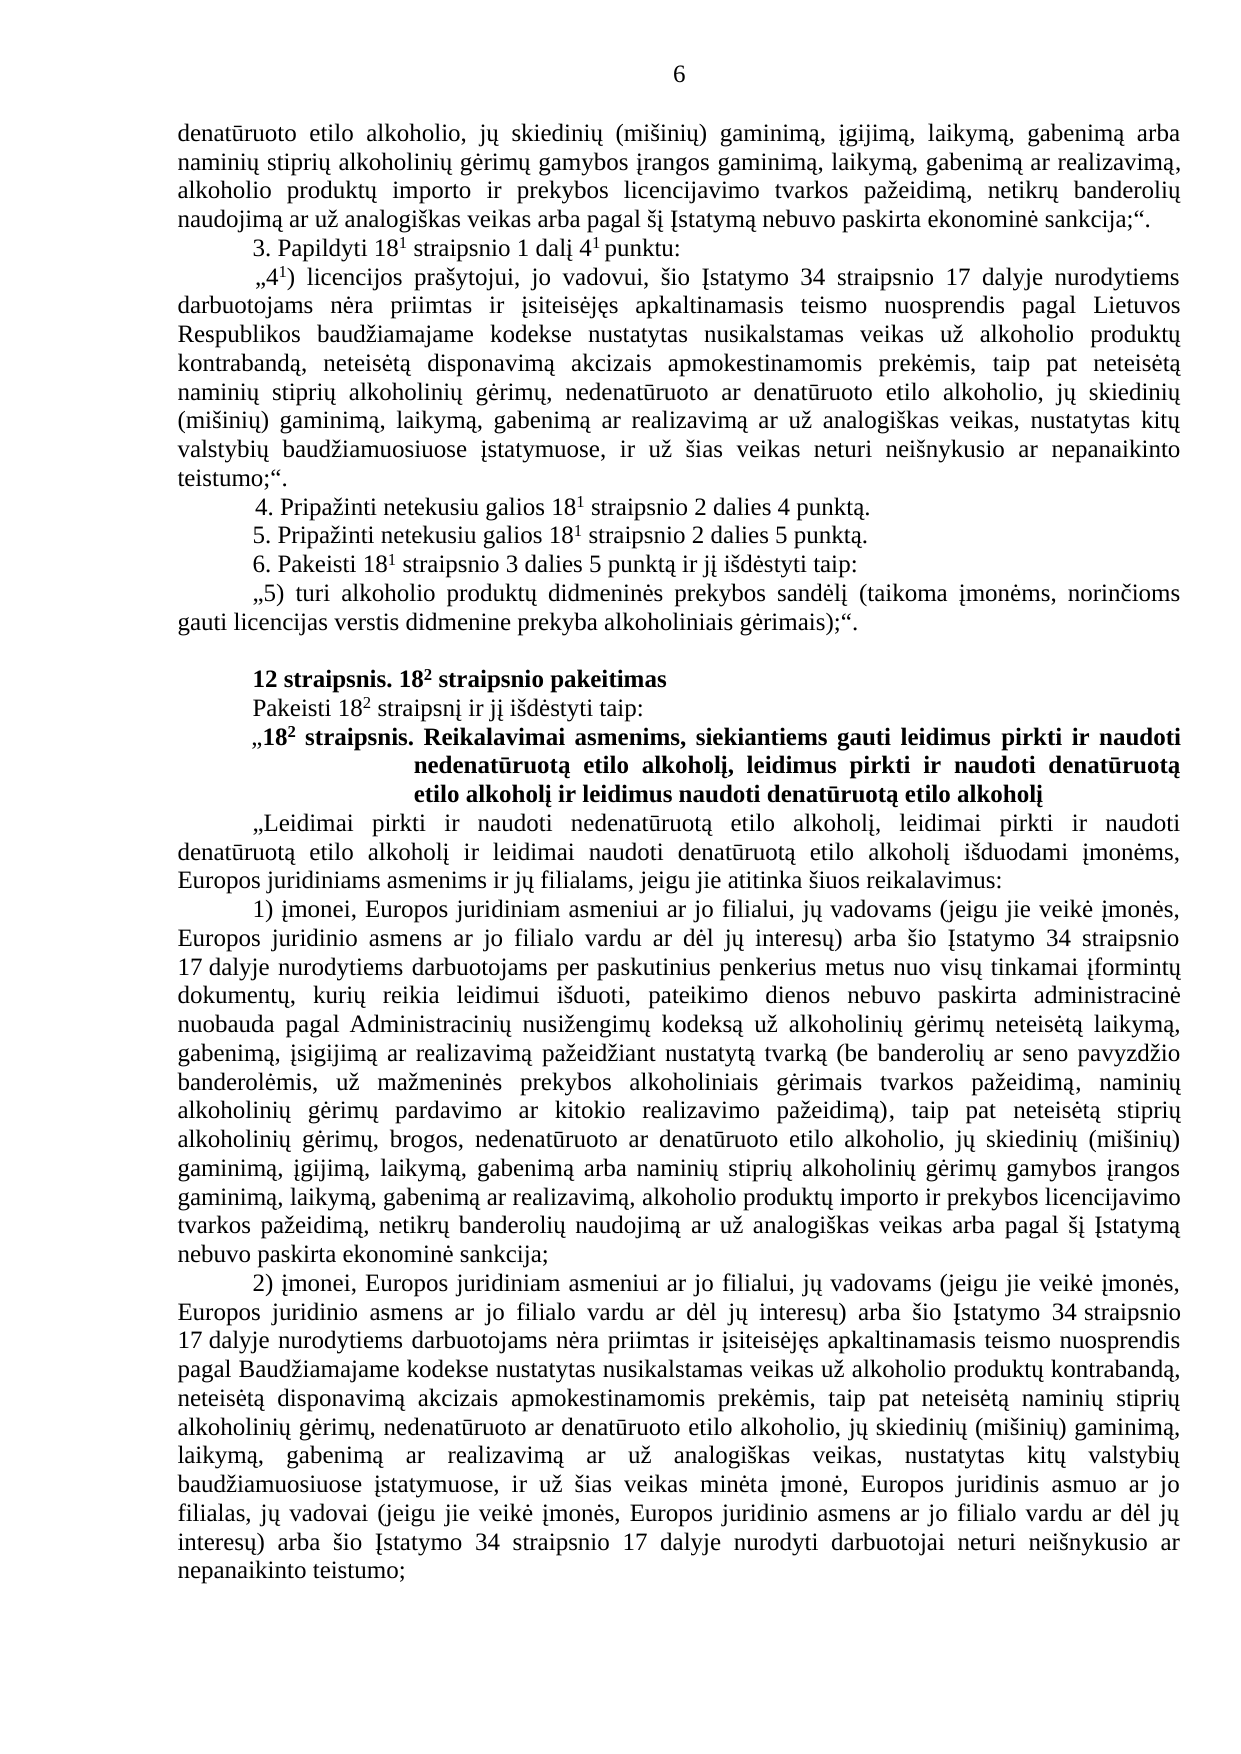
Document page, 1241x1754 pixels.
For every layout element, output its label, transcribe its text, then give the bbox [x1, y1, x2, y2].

text 6. Pakeisti 181 straipsnio 3 dalies 5 punktą ir jį išdėstyti taip: [177, 549, 1181, 578]
text „Leidimai pirkti ir naudoti nedenatūruotą etilo alkoholį, leidimai pirkti ir naudoti denatūruotą etilo alkoholį ir leidimai naudoti denatūruotą etilo alkoholį išduodami įmonėms, Europos juridiniams asmenims ir jų filialams, jeigu jie atitinka šiuos reikalavimus: [177, 808, 1181, 894]
text „5) turi alkoholio produktų didmeninės prekybos sandėlį (taikoma įmonėms, norinčioms gauti licencijas verstis didmenine prekyba alkoholiniais gėrimais);“. [177, 578, 1181, 636]
text 5. Pripažinti netekusiu galios 181 straipsnio 2 dalies 5 punktą. [177, 521, 1181, 549]
text 3. Papildyti 181 straipsnio 1 dalį 41 punktu: [177, 233, 1181, 262]
text 4. Pripažinti netekusiu galios 181 straipsnio 2 dalies 4 punktą. [177, 492, 1181, 521]
text „182 straipsnis. Reikalavimai asmenims, siekiantiems gauti leidimus pirkti ir naudoti nedenatūruotą etilo alkoholį, leidimus pirkti ir naudoti denatūruotą etilo alkoholį ir leidimus naudoti denatūruotą etilo alkoholį [251, 722, 1181, 808]
text denatūruoto etilo alkoholio, jų skiedinių (mišinių) gaminimą, įgijimą, laikymą, gabenimą arba naminių stiprių alkoholinių gėrimų gamybos įrangos gaminimą, laikymą, gabenimą ar realizavimą, alkoholio produktų importo ir prekybos licencijavimo tvarkos pažeidimą, netikrų banderolių naudojimą ar už analogiškas veikas arba pagal šį Įstatymą nebuvo paskirta ekonominė sankcija;“. [177, 118, 1181, 233]
text 12 straipsnis. 182 straipsnio pakeitimas [177, 664, 1181, 693]
text Pakeisti 182 straipsnį ir jį išdėstyti taip: [252, 693, 1181, 722]
text 1) įmonei, Europos juridiniam asmeniui ar jo filialui, jų vadovams (jeigu jie veikė įmonės, Europos juridinio asmens ar jo filialo vardu ar dėl jų interesų) arba šio Įstatymo 34 straipsnio 17 dalyje nurodytiems darbuotojams per paskutinius penkerius metus nuo visų tinkamai įformintų dokumentų, kurių reikia leidimui išduoti, pateikimo dienos nebuvo paskirta administracinė nuobauda pagal Administracinių nusižengimų kodeksą už alkoholinių gėrimų neteisėtą laikymą, gabenimą, įsigijimą ar realizavimą pažeidžiant nustatytą tvarką (be banderolių ar seno pavyzdžio banderolėmis, už mažmeninės prekybos alkoholiniais gėrimais tvarkos pažeidimą, naminių alkoholinių gėrimų pardavimo ar kitokio realizavimo pažeidimą), taip pat neteisėtą stiprių alkoholinių gėrimų, brogos, nedenatūruoto ar denatūruoto etilo alkoholio, jų skiedinių (mišinių) gaminimą, įgijimą, laikymą, gabenimą arba naminių stiprių alkoholinių gėrimų gamybos įrangos gaminimą, laikymą, gabenimą ar realizavimą, alkoholio produktų importo ir prekybos licencijavimo tvarkos pažeidimą, netikrų banderolių naudojimą ar už analogiškas veikas arba pagal šį Įstatymą nebuvo paskirta ekonominė sankcija; [177, 894, 1181, 1268]
text 2) įmonei, Europos juridiniam asmeniui ar jo filialui, jų vadovams (jeigu jie veikė įmonės, Europos juridinio asmens ar jo filialo vardu ar dėl jų interesų) arba šio Įstatymo 34 straipsnio 17 dalyje nurodytiems darbuotojams nėra priimtas ir įsiteisėjęs apkaltinamasis teismo nuosprendis pagal Baudžiamajame kodekse nustatytas nusikalstamas veikas už alkoholio produktų kontrabandą, neteisėtą disponavimą akcizais apmokestinamomis prekėmis, taip pat neteisėtą naminių stiprių alkoholinių gėrimų, nedenatūruoto ar denatūruoto etilo alkoholio, jų skiedinių (mišinių) gaminimą, laikymą, gabenimą ar realizavimą ar už analogiškas veikas, nustatytas kitų valstybių baudžiamuosiuose įstatymuose, ir už šias veikas minėta įmonė, Europos juridinis asmuo ar jo filialas, jų vadovai (jeigu jie veikė įmonės, Europos juridinio asmens ar jo filialo vardu ar dėl jų interesų) arba šio Įstatymo 34 straipsnio 17 dalyje nurodyti darbuotojai neturi neišnykusio ar nepanaikinto teistumo; [177, 1268, 1181, 1584]
text „41) licencijos prašytojui, jo vadovui, šio Įstatymo 34 straipsnio 17 dalyje nurodytiems darbuotojams nėra priimtas ir įsiteisėjęs apkaltinamasis teismo nuosprendis pagal Lietuvos Respublikos baudžiamajame kodekse nustatytas nusikalstamas veikas už alkoholio produktų kontrabandą, neteisėtą disponavimą akcizais apmokestinamomis prekėmis, taip pat neteisėtą naminių stiprių alkoholinių gėrimų, nedenatūruoto ar denatūruoto etilo alkoholio, jų skiedinių (mišinių) gaminimą, laikymą, gabenimą ar realizavimą ar už analogiškas veikas, nustatytas kitų valstybių baudžiamuosiuose įstatymuose, ir už šias veikas neturi neišnykusio ar nepanaikinto teistumo;“. [177, 262, 1181, 492]
